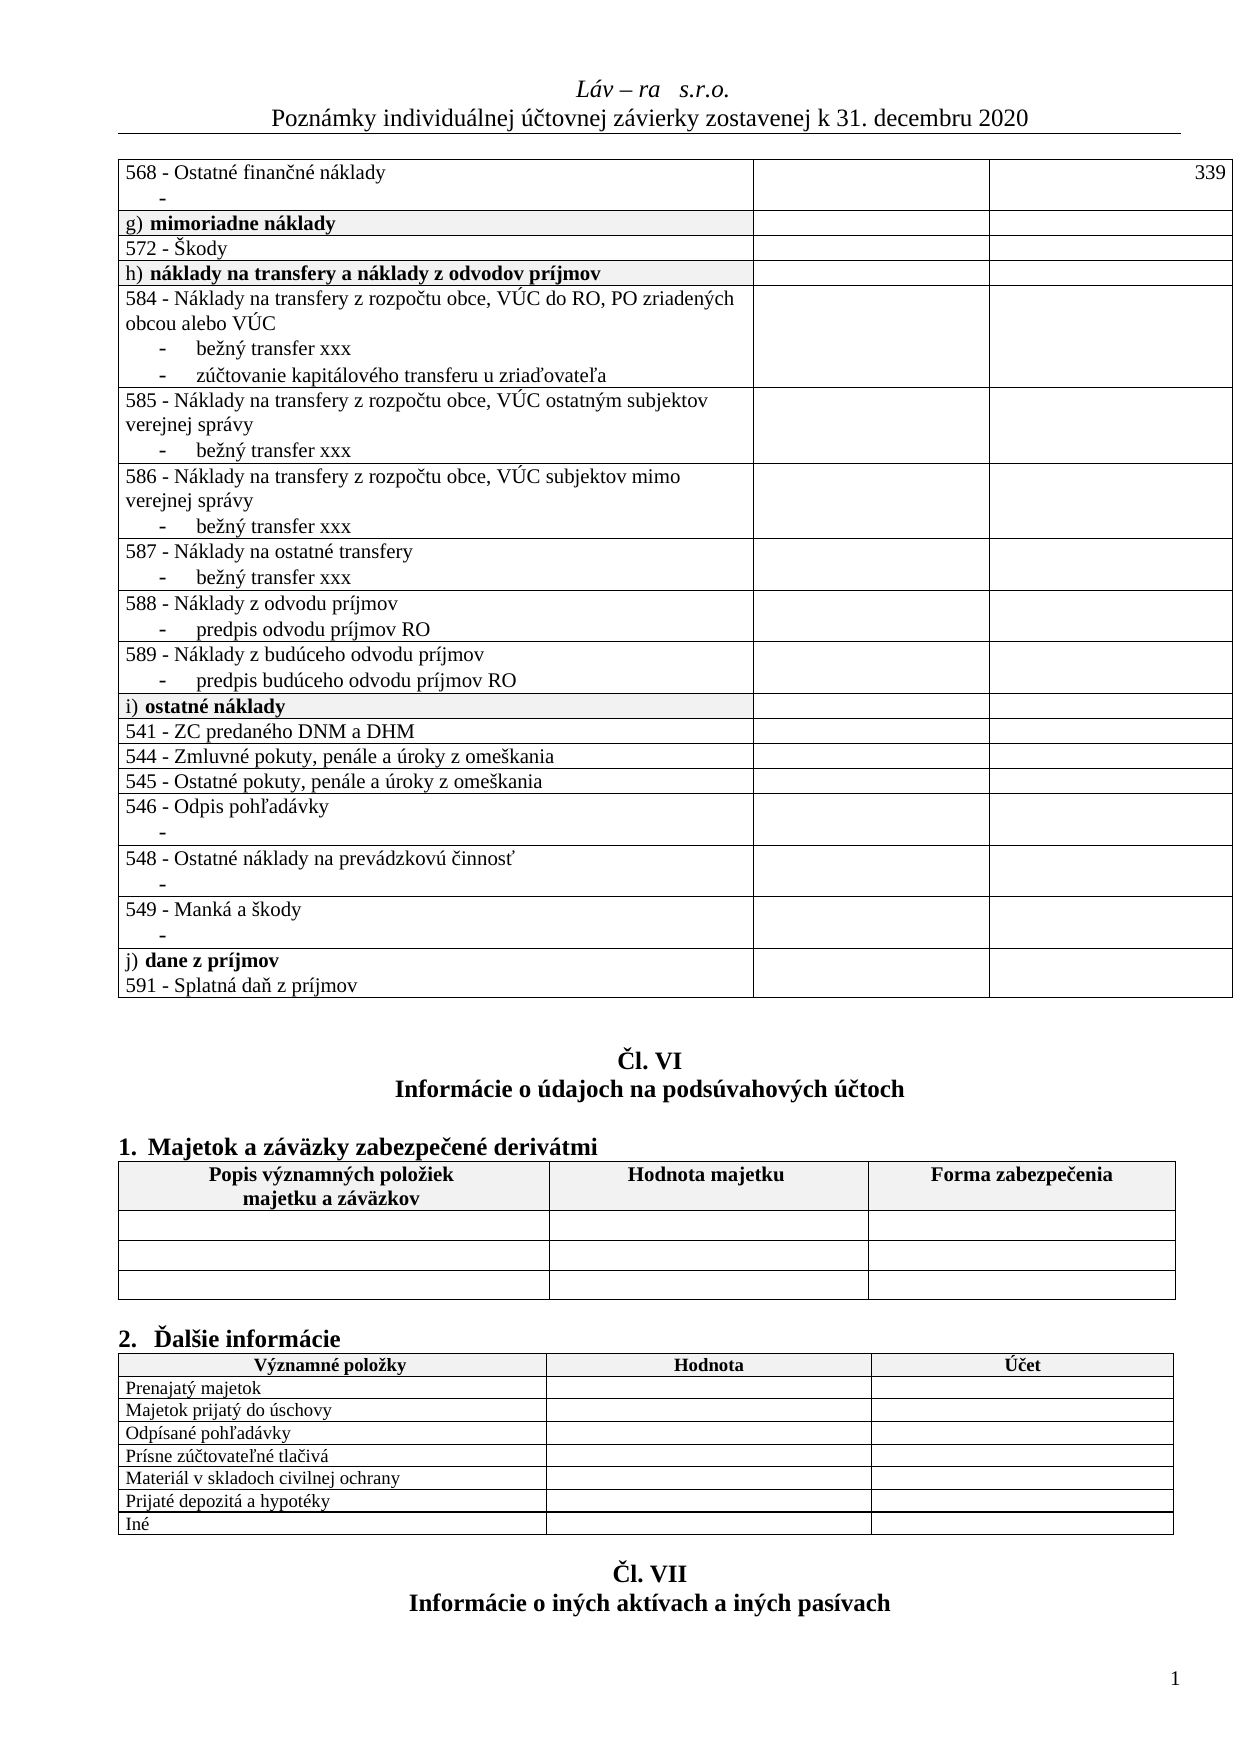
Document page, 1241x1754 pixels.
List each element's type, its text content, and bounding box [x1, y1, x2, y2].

table_cell [119, 1241, 549, 1269]
table_cell [990, 236, 1232, 260]
table_cell [990, 261, 1232, 285]
table_cell [754, 160, 989, 210]
table_cell [547, 1422, 871, 1443]
table_header Významné položky [119, 1354, 546, 1376]
table_cell [990, 388, 1232, 463]
table_cell [754, 794, 989, 844]
table_cell [754, 286, 989, 387]
table_cell ostatné náklady [119, 694, 753, 718]
table_cell 546 - Odpis pohľadávky [119, 794, 753, 844]
table_cell [990, 464, 1232, 538]
text Čl. VII [118, 1559, 1181, 1588]
table_cell [990, 949, 1232, 997]
table_cell [872, 1399, 1173, 1421]
table_cell [547, 1399, 871, 1421]
table_cell 545 - Ostatné pokuty, penále a úroky z omeškania [119, 769, 753, 793]
table_cell [990, 642, 1232, 693]
table_cell dane z príjmov 591 - Splatná daň z príjmov [119, 949, 753, 997]
table_header Hodnota [547, 1354, 871, 1376]
table_cell [869, 1211, 1175, 1240]
table_cell [547, 1377, 871, 1398]
table_header Popis významných položiek majetku a záväzkov [119, 1162, 549, 1210]
table_cell [990, 719, 1232, 743]
table_cell [990, 744, 1232, 768]
table_cell [119, 1271, 549, 1299]
table_cell Prenajatý majetok [119, 1377, 546, 1398]
table_cell [119, 1211, 549, 1240]
table_cell 549 - Manká a škody [119, 897, 753, 947]
table_cell 568 - Ostatné finančné náklady [119, 160, 753, 210]
table_cell [754, 388, 989, 463]
table_cell 588 - Náklady z odvodu príjmov predpis odvodu príjmov RO [119, 591, 753, 641]
list Ďalšie informácie [118, 1324, 1181, 1353]
table_cell [872, 1445, 1173, 1466]
table_cell [550, 1271, 868, 1299]
table_cell [990, 591, 1232, 641]
table_cell [990, 897, 1232, 947]
table_header Účet [872, 1354, 1173, 1376]
table_cell Prísne zúčtovateľné tlačivá [119, 1445, 546, 1466]
table_cell [550, 1241, 868, 1269]
table_cell Prijaté depozitá a hypotéky [119, 1490, 546, 1511]
table_cell 587 - Náklady na ostatné transfery bežný transfer xxx [119, 539, 753, 590]
table_cell [754, 464, 989, 538]
text Čl. VI [118, 1046, 1181, 1074]
table_cell [754, 769, 989, 793]
table_cell [547, 1467, 871, 1489]
text Informácie o údajoch na podsúvahových účtoch [118, 1074, 1181, 1103]
table_cell 548 - Ostatné náklady na prevádzkovú činnosť [119, 846, 753, 896]
table_cell 541 - ZC predaného DNM a DHM [119, 719, 753, 743]
table_cell 586 - Náklady na transfery z rozpočtu obce, VÚC subjektov mimo verejnej správy bežný transfer xxx [119, 464, 753, 538]
table_cell [869, 1241, 1175, 1269]
table_cell 544 - Zmluvné pokuty, penále a úroky z omeškania [119, 744, 753, 768]
table_cell 572 - Škody [119, 236, 753, 260]
table_cell [872, 1422, 1173, 1443]
table_cell [547, 1513, 871, 1534]
table_cell [990, 694, 1232, 718]
table_cell [754, 694, 989, 718]
table_cell [754, 591, 989, 641]
table_cell [754, 897, 989, 947]
table_cell [754, 642, 989, 693]
table_cell 589 - Náklady z budúceho odvodu príjmov predpis budúceho odvodu príjmov RO [119, 642, 753, 693]
table_cell 584 - Náklady na transfery z rozpočtu obce, VÚC do RO, PO zriadených obcou alebo VÚC bežný transfer xxx zúčtovanie kapitálového transferu u zriaďovateľa [119, 286, 753, 387]
table_cell [754, 211, 989, 235]
table_cell [547, 1490, 871, 1511]
table_cell [990, 539, 1232, 590]
table_header Hodnota majetku [550, 1162, 868, 1210]
table_header Forma zabezpečenia [869, 1162, 1175, 1210]
table_cell Odpísané pohľadávky [119, 1422, 546, 1443]
table_cell [754, 949, 989, 997]
table_cell [872, 1513, 1173, 1534]
table_cell [990, 211, 1232, 235]
table_cell [754, 236, 989, 260]
table_cell [869, 1271, 1175, 1299]
table_cell [550, 1211, 868, 1240]
table_cell [990, 846, 1232, 896]
table_cell [990, 794, 1232, 844]
list Majetok a záväzky zabezpečené derivátmi [118, 1132, 1181, 1161]
table_cell Materiál v skladoch civilnej ochrany [119, 1467, 546, 1489]
table_cell náklady na transfery a náklady z odvodov príjmov [119, 261, 753, 285]
table_cell [754, 261, 989, 285]
table_cell [872, 1467, 1173, 1489]
table_cell [872, 1377, 1173, 1398]
table_cell [990, 769, 1232, 793]
table_cell [990, 286, 1232, 387]
table_cell mimoriadne náklady [119, 211, 753, 235]
table_cell 585 - Náklady na transfery z rozpočtu obce, VÚC ostatným subjektov verejnej správy bežný transfer xxx [119, 388, 753, 463]
table_cell Iné [119, 1513, 546, 1534]
table_cell [754, 719, 989, 743]
table_cell 339 [990, 160, 1232, 210]
table_cell Majetok prijatý do úschovy [119, 1399, 546, 1421]
table_cell [547, 1445, 871, 1466]
table_cell [872, 1490, 1173, 1511]
table_cell [754, 539, 989, 590]
text Informácie o iných aktívach a iných pasívach [118, 1588, 1181, 1617]
table_cell [754, 846, 989, 896]
table_cell [754, 744, 989, 768]
